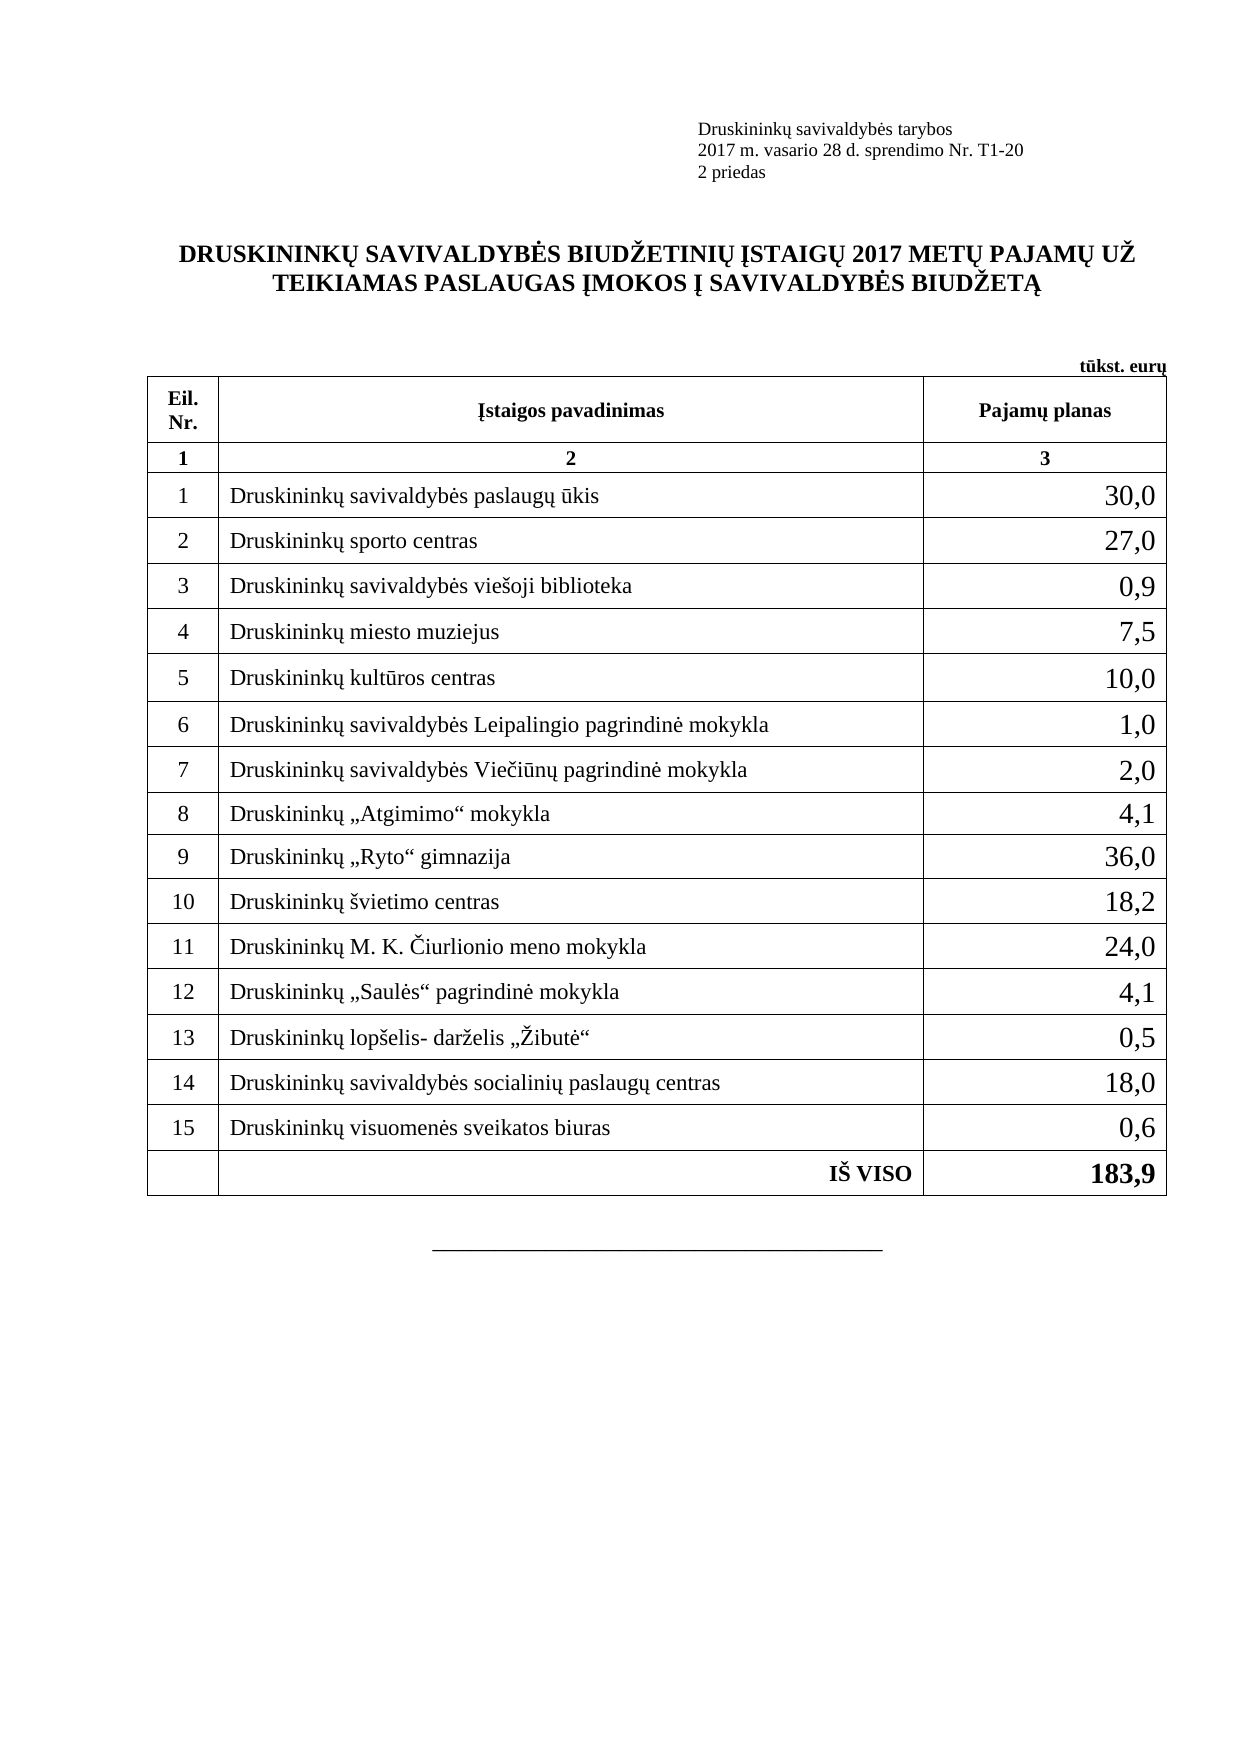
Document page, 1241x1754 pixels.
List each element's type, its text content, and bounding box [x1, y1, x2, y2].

table_cell 12 [148, 969, 218, 1014]
table_cell 36,0 [924, 835, 1166, 878]
table_header Įstaigos pavadinimas [219, 377, 923, 442]
table_cell 10,0 [924, 654, 1166, 701]
table_cell 24,0 [924, 924, 1166, 968]
table_cell Druskininkų kultūros centras [219, 654, 923, 701]
table_cell 0,6 [924, 1105, 1166, 1149]
table_cell 30,0 [924, 473, 1166, 517]
table_cell 2 [148, 518, 218, 562]
table_header Pajamų planas [924, 377, 1166, 442]
table_cell Druskininkų savivaldybės viešoji biblioteka [219, 564, 923, 608]
table_cell IŠ VISO [219, 1151, 923, 1195]
table_cell 10 [148, 879, 218, 923]
table_cell 8 [148, 793, 218, 834]
table_cell 1 [148, 443, 218, 472]
table_cell Druskininkų savivaldybės paslaugų ūkis [219, 473, 923, 517]
table_cell [148, 1151, 218, 1195]
text 2017 m. vasario 28 d. sprendimo Nr. T1-20 [148, 139, 1167, 161]
table_cell 4 [148, 609, 218, 653]
table_cell 0,9 [924, 564, 1166, 608]
table_cell 6 [148, 702, 218, 746]
table_cell 11 [148, 924, 218, 968]
table_cell 3 [148, 564, 218, 608]
table_cell 4,1 [924, 793, 1166, 834]
table_cell 183,9 [924, 1151, 1166, 1195]
table_cell 0,5 [924, 1015, 1166, 1059]
table_cell 15 [148, 1105, 218, 1149]
table_cell Druskininkų sporto centras [219, 518, 923, 562]
table_cell Druskininkų savivaldybės Viečiūnų pagrindinė mokykla [219, 747, 923, 792]
table_cell Druskininkų M. K. Čiurlionio meno mokykla [219, 924, 923, 968]
table_cell 1,0 [924, 702, 1166, 746]
table_cell Druskininkų savivaldybės socialinių paslaugų centras [219, 1060, 923, 1104]
text DRUSKININKŲ SAVIVALDYBĖS BIUDŽETINIŲ ĮSTAIGŲ 2017 METŲ PAJAMŲ UŽ TEIKIAMAS PASLAUGAS ĮMOKOS Į SAVIVALDYBĖS BIUDŽETĄ [148, 239, 1167, 297]
table_cell Druskininkų savivaldybės Leipalingio pagrindinė mokykla [219, 702, 923, 746]
table_cell 7,5 [924, 609, 1166, 653]
table_cell Druskininkų „Atgimimo“ mokykla [219, 793, 923, 834]
table_cell 4,1 [924, 969, 1166, 1014]
text Druskininkų savivaldybės tarybos [148, 117, 1161, 139]
table_cell Druskininkų „Saulės“ pagrindinė mokykla [219, 969, 923, 1014]
text tūkst. eurų [148, 354, 1167, 376]
table_cell 1 [148, 473, 218, 517]
text 2 priedas [148, 161, 1167, 182]
table_cell 2,0 [924, 747, 1166, 792]
table_cell 13 [148, 1015, 218, 1059]
table_cell 7 [148, 747, 218, 792]
table_cell 2 [219, 443, 923, 472]
table_cell Druskininkų miesto muziejus [219, 609, 923, 653]
table_cell Druskininkų lopšelis- darželis „Žibutė“ [219, 1015, 923, 1059]
table_header Eil. Nr. [148, 377, 218, 442]
text ____________________________________ [148, 1225, 1167, 1253]
table_cell Druskininkų „Ryto“ gimnazija [219, 835, 923, 878]
table_cell 18,2 [924, 879, 1166, 923]
table_cell Druskininkų visuomenės sveikatos biuras [219, 1105, 923, 1149]
table_cell 27,0 [924, 518, 1166, 562]
table_cell 5 [148, 654, 218, 701]
table_cell Druskininkų švietimo centras [219, 879, 923, 923]
table_cell 18,0 [924, 1060, 1166, 1104]
table_cell 9 [148, 835, 218, 878]
table_cell 14 [148, 1060, 218, 1104]
table_cell 3 [924, 443, 1166, 472]
